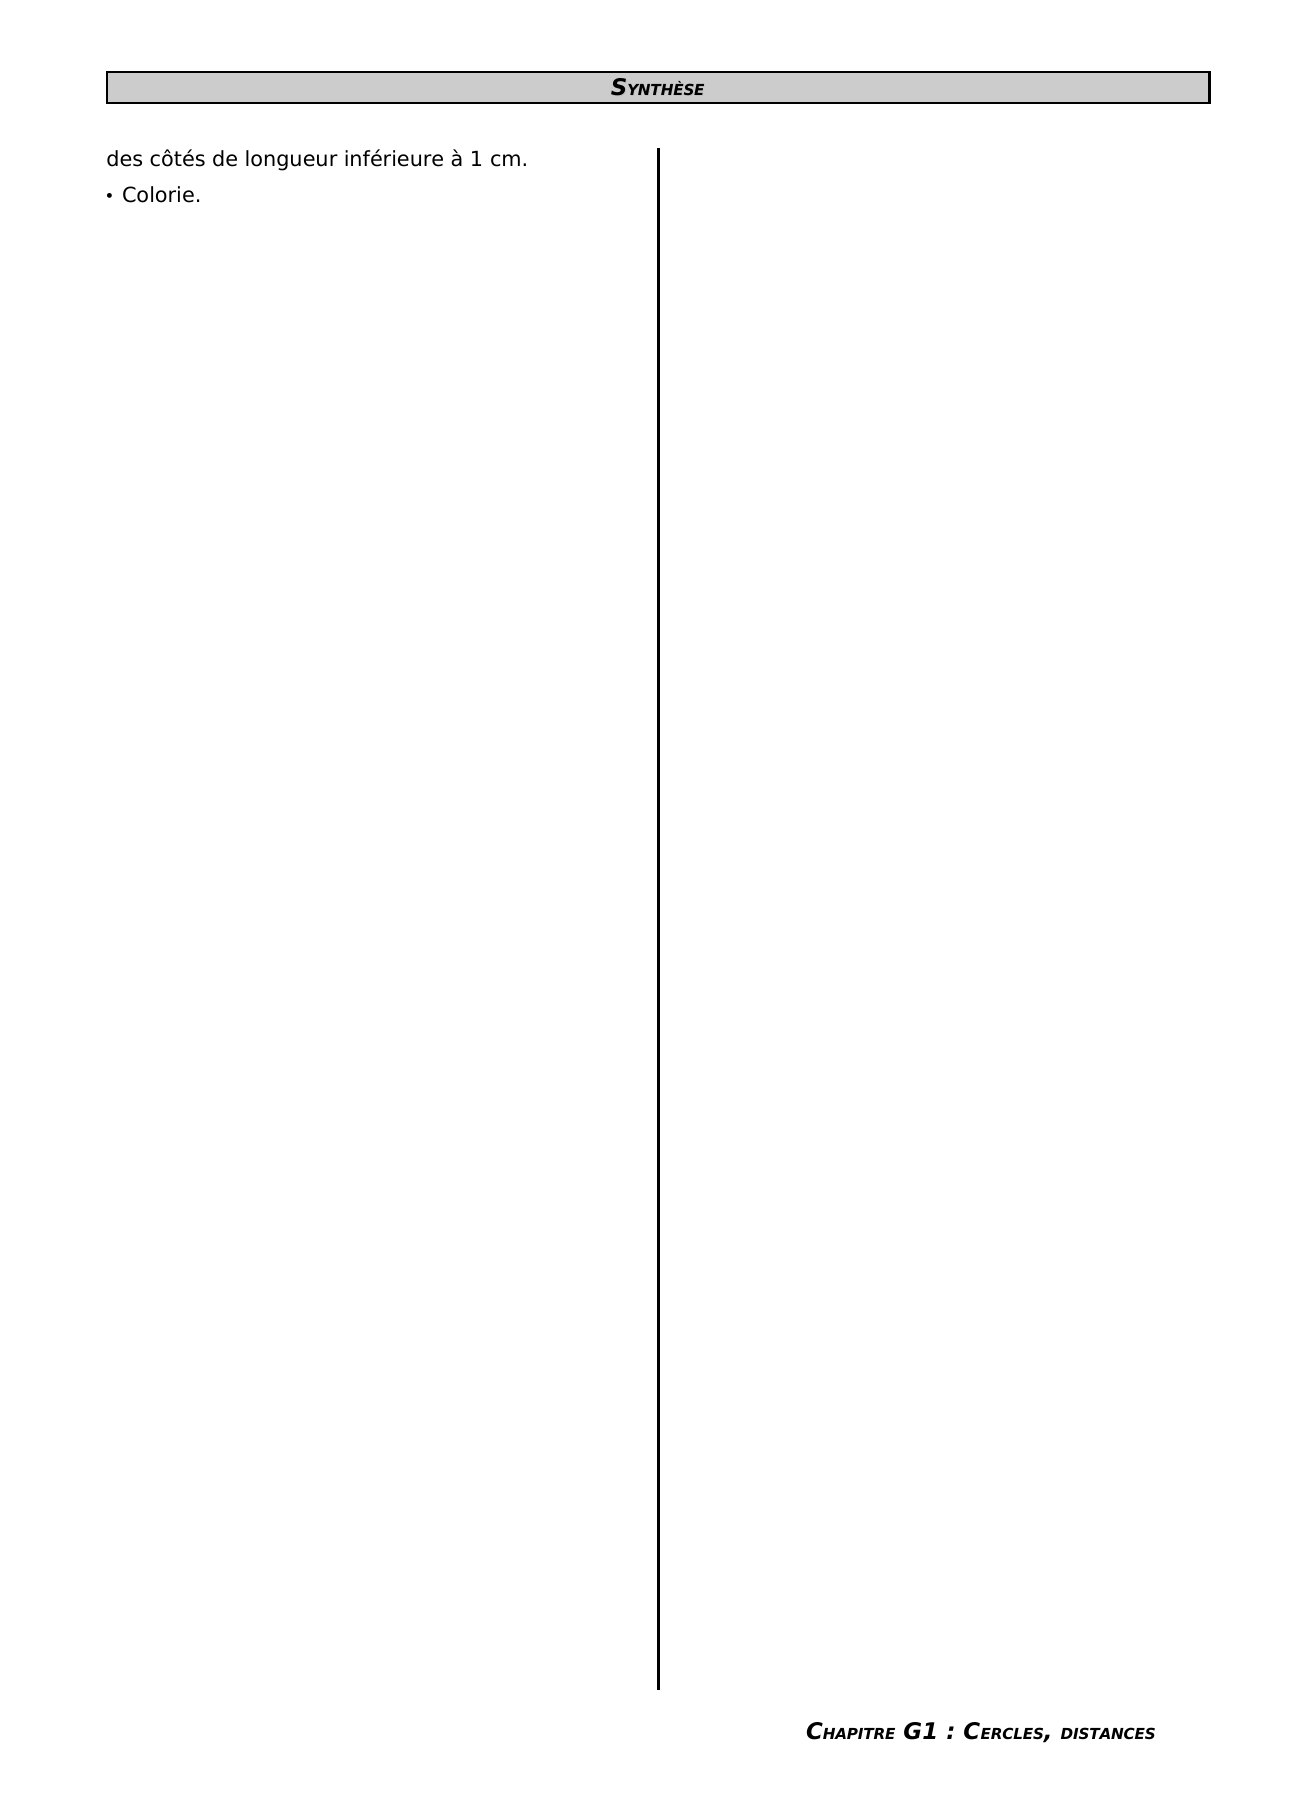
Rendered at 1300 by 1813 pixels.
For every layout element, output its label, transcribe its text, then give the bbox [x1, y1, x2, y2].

list des côtés de longueur inférieure à 1 cm. [106, 148, 638, 172]
list Colorie. [106, 184, 638, 208]
